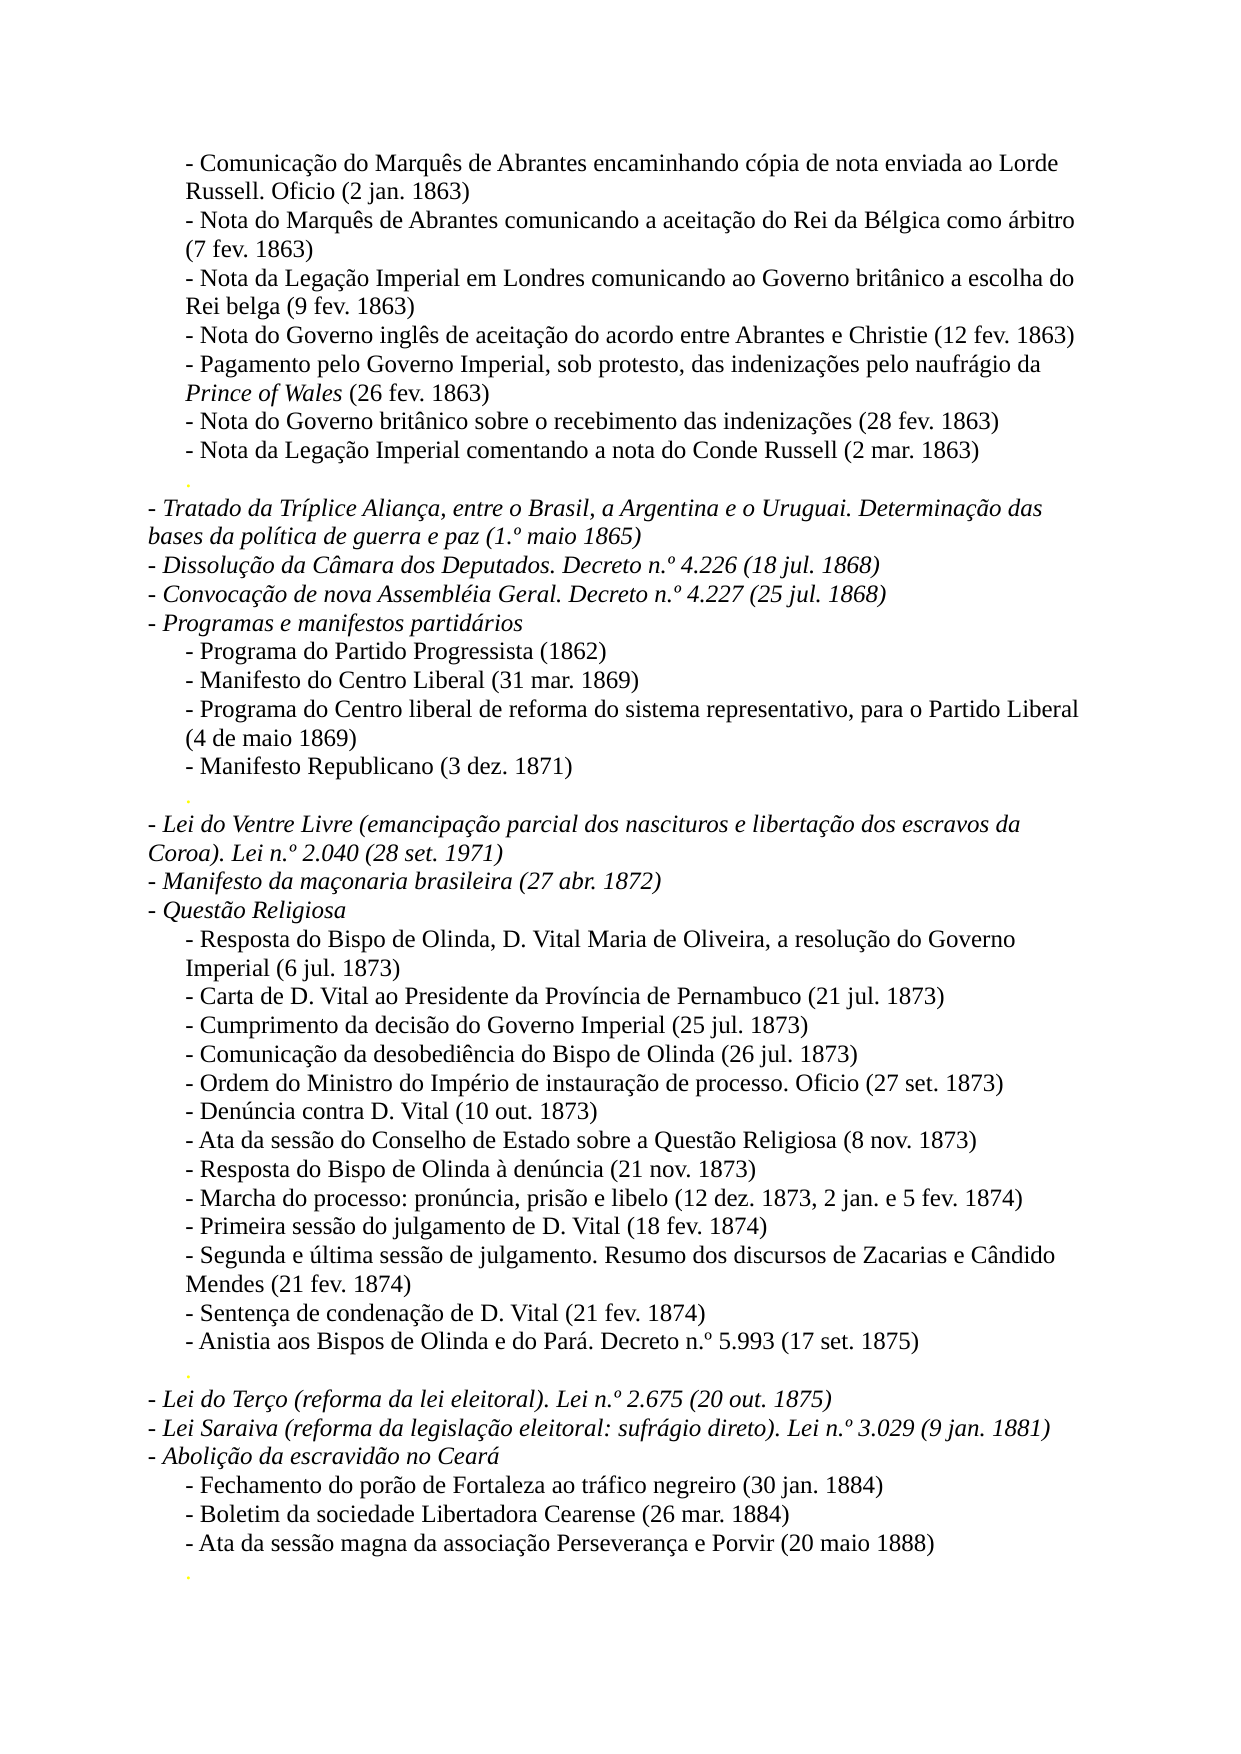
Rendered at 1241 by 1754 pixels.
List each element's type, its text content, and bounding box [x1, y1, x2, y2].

text - Programas e manifestos partidários [148, 608, 1092, 636]
text - Comunicação do Marquês de Abrantes encaminhando cópia de nota enviada ao Lorde Russell. Oficio (2 jan. 1863) - Nota do Marquês de Abrantes comunicando a aceitação do Rei da Bélgica como árbitro (7 fev. 1863) - Nota da Legação Imperial em Londres comunicando ao Governo britânico a escolha do Rei belga (9 fev. 1863) - Nota do Governo inglês de aceitação do acordo entre Abrantes e Christie (12 fev. 1863) - Pagamento pelo Governo Imperial, sob protesto, das indenizações pelo naufrágio da Prince of Wales (26 fev. 1863) - Nota do Governo britânico sobre o recebimento das indenizações (28 fev. 1863) - Nota da Legação Imperial comentando a nota do Conde Russell (2 mar. 1863) . [185, 148, 1092, 493]
text - Manifesto da maçonaria brasileira (27 abr. 1872) [148, 866, 1092, 895]
text - Dissolução da Câmara dos Deputados. Decreto n.º 4.226 (18 jul. 1868) [148, 550, 1092, 579]
text - Programa do Partido Progressista (1862) - Manifesto do Centro Liberal (31 mar. 1869) - Programa do Centro liberal de reforma do sistema representativo, para o Partido Liberal (4 de maio 1869) - Manifesto Republicano (3 dez. 1871) . [185, 636, 1092, 809]
text - Lei do Ventre Livre (emancipação parcial dos nascituros e libertação dos escravos da Coroa). Lei n.º 2.040 (28 set. 1971) [148, 809, 1092, 866]
text - Lei Saraiva (reforma da legislação eleitoral: sufrágio direto). Lei n.º 3.029 (9 jan. 1881) [148, 1413, 1092, 1441]
text - Resposta do Bispo de Olinda, D. Vital Maria de Oliveira, a resolução do Governo Imperial (6 jul. 1873) - Carta de D. Vital ao Presidente da Província de Pernambuco (21 jul. 1873) - Cumprimento da decisão do Governo Imperial (25 jul. 1873) - Comunicação da desobediência do Bispo de Olinda (26 jul. 1873) - Ordem do Ministro do Império de instauração de processo. Oficio (27 set. 1873) - Denúncia contra D. Vital (10 out. 1873) - Ata da sessão do Conselho de Estado sobre a Questão Religiosa (8 nov. 1873) - Resposta do Bispo de Olinda à denúncia (21 nov. 1873) - Marcha do processo: pronúncia, prisão e libelo (12 dez. 1873, 2 jan. e 5 fev. 1874) - Primeira sessão do julgamento de D. Vital (18 fev. 1874) - Segunda e última sessão de julgamento. Resumo dos discursos de Zacarias e Cândido Mendes (21 fev. 1874) - Sentença de condenação de D. Vital (21 fev. 1874) - Anistia aos Bispos de Olinda e do Pará. Decreto n.º 5.993 (17 set. 1875) . [185, 924, 1092, 1384]
text - Tratado da Tríplice Aliança, entre o Brasil, a Argentina e o Uruguai. Determinação das bases da política de guerra e paz (1.º maio 1865) [148, 493, 1092, 550]
text - Fechamento do porão de Fortaleza ao tráfico negreiro (30 jan. 1884) - Boletim da sociedade Libertadora Cearense (26 mar. 1884) - Ata da sessão magna da associação Perseverança e Porvir (20 maio 1888) . [185, 1470, 1092, 1585]
text - Abolição da escravidão no Ceará [148, 1441, 1092, 1470]
text - Questão Religiosa [148, 895, 1092, 924]
text - Convocação de nova Assembléia Geral. Decreto n.º 4.227 (25 jul. 1868) [148, 579, 1092, 608]
text - Lei do Terço (reforma da lei eleitoral). Lei n.º 2.675 (20 out. 1875) [148, 1384, 1092, 1413]
